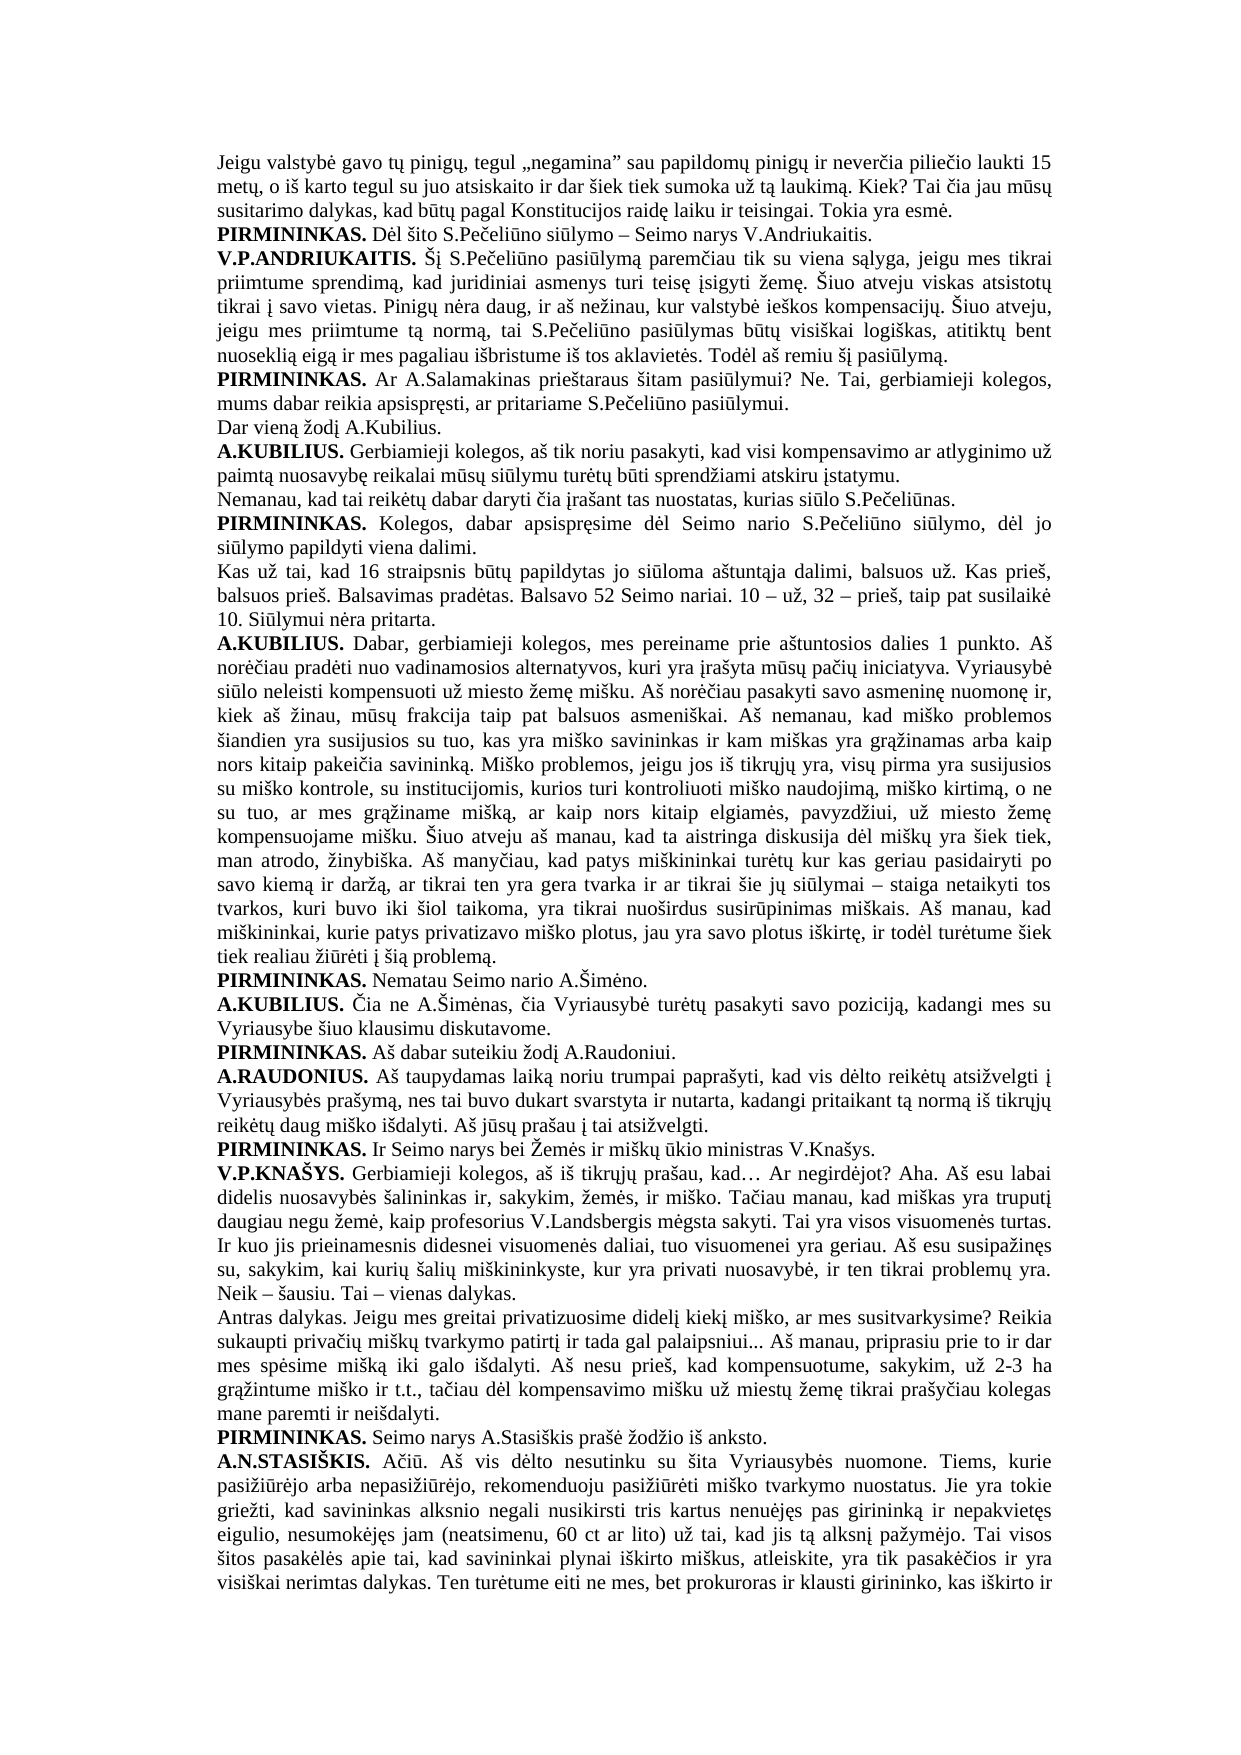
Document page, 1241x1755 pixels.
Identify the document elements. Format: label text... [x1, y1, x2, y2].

text A.KUBILIUS. Dabar, gerbiamieji kolegos, mes pereiname prie aštuntosios dalies 1 punkto. Aš norėčiau pradėti nuo vadinamosios alternatyvos, kuri yra įrašyta mūsų pačių iniciatyva. Vyriausybė siūlo neleisti kompensuoti už miesto žemę mišku. Aš norėčiau pasakyti savo asmeninę nuomonę ir, kiek aš žinau, mūsų frakcija taip pat balsuos asmeniškai. Aš nemanau, kad miško problemos šiandien yra susijusios su tuo, kas yra miško savininkas ir kam miškas yra grąžinamas arba kaip nors kitaip pakeičia savininką. Miško problemos, jeigu jos iš tikrųjų yra, visų pirma yra susijusios su miško kontrole, su institucijomis, kurios turi kontroliuoti miško naudojimą, miško kirtimą, o ne su tuo, ar mes grąžiname mišką, ar kaip nors kitaip elgiamės, pavyzdžiui, už miesto žemę kompensuojame mišku. Šiuo atveju aš manau, kad ta aistringa diskusija dėl miškų yra šiek tiek, man atrodo, žinybiška. Aš manyčiau, kad patys miškininkai turėtų kur kas geriau pasidairyti po savo kiemą ir daržą, ar tikrai ten yra gera tvarka ir ar tikrai šie jų siūlymai – staiga netaikyti tos tvarkos, kuri buvo iki šiol taikoma, yra tikrai nuoširdus susirūpinimas miškais. Aš manau, kad miškininkai, kurie patys privatizavo miško plotus, jau yra savo plotus iškirtę, ir todėl turėtume šiek tiek realiau žiūrėti į šią problemą. [217, 631, 1053, 968]
text A.N.STASIŠKIS. Ačiū. Aš vis dėlto nesutinku su šita Vyriausybės nuomone. Tiems, kurie pasižiūrėjo arba nepasižiūrėjo, rekomenduoju pasižiūrėti miško tvarkymo nuostatus. Jie yra tokie griežti, kad savininkas alksnio negali nusikirsti tris kartus nenuėjęs pas girininką ir nepakvietęs eigulio, nesumokėjęs jam (neatsimenu, 60 ct ar lito) už tai, kad jis tą alksnį pažymėjo. Tai visos šitos pasakėlės apie tai, kad savininkai plynai iškirto miškus, atleiskite, yra tik pasakėčios ir yra visiškai nerimtas dalykas. Ten turėtume eiti ne mes, bet prokuroras ir klausti girininko, kas iškirto ir [217, 1449, 1053, 1594]
text PIRMININKAS. Dėl šito S.Pečeliūno siūlymo – Seimo narys V.Andriukaitis. [217, 222, 1053, 246]
text A.KUBILIUS. Čia ne A.Šimėnas, čia Vyriausybė turėtų pasakyti savo poziciją, kadangi mes su Vyriausybe šiuo klausimu diskutavome. [217, 992, 1053, 1040]
text PIRMININKAS. Nematau Seimo nario A.Šimėno. [217, 968, 1053, 992]
text PIRMININKAS. Ar A.Salamakinas prieštaraus šitam pasiūlymui? Ne. Tai, gerbiamieji kolegos, mums dabar reikia apsispręsti, ar pritariame S.Pečeliūno pasiūlymui. [217, 367, 1053, 415]
text Nemanau, kad tai reikėtų dabar daryti čia įrašant tas nuostatas, kurias siūlo S.Pečeliūnas. [217, 487, 1053, 511]
text Kas už tai, kad 16 straipsnis būtų papildytas jo siūloma aštuntąja dalimi, balsuos už. Kas prieš, balsuos prieš. Balsavimas pradėtas. Balsavo 52 Seimo nariai. 10 – už, 32 – prieš, taip pat susilaikė 10. Siūlymui nėra pritarta. [217, 559, 1053, 631]
text PIRMININKAS. Seimo narys A.Stasiškis prašė žodžio iš anksto. [217, 1425, 1053, 1449]
text PIRMININKAS. Kolegos, dabar apsispręsime dėl Seimo nario S.Pečeliūno siūlymo, dėl jo siūlymo papildyti viena dalimi. [217, 511, 1053, 559]
text A.KUBILIUS. Gerbiamieji kolegos, aš tik noriu pasakyti, kad visi kompensavimo ar atlyginimo už paimtą nuosavybę reikalai mūsų siūlymu turėtų būti sprendžiami atskiru įstatymu. [217, 439, 1053, 487]
text Jeigu valstybė gavo tų pinigų, tegul „negamina” sau papildomų pinigų ir neverčia piliečio laukti 15 metų, o iš karto tegul su juo atsiskaito ir dar šiek tiek sumoka už tą laukimą. Kiek? Tai čia jau mūsų susitarimo dalykas, kad būtų pagal Konstitucijos raidę laiku ir teisingai. Tokia yra esmė. [217, 150, 1053, 222]
text PIRMININKAS. Ir Seimo narys bei Žemės ir miškų ūkio ministras V.Knašys. [217, 1137, 1053, 1161]
text V.P.ANDRIUKAITIS. Šį S.Pečeliūno pasiūlymą paremčiau tik su viena sąlyga, jeigu mes tikrai priimtume sprendimą, kad juridiniai asmenys turi teisę įsigyti žemę. Šiuo atveju viskas atsistotų tikrai į savo vietas. Pinigų nėra daug, ir aš nežinau, kur valstybė ieškos kompensacijų. Šiuo atveju, jeigu mes priimtume tą normą, tai S.Pečeliūno pasiūlymas būtų visiškai logiškas, atitiktų bent nuoseklią eigą ir mes pagaliau išbristume iš tos aklavietės. Todėl aš remiu šį pasiūlymą. [217, 246, 1053, 367]
text Dar vieną žodį A.Kubilius. [217, 415, 1053, 439]
text V.P.KNAŠYS. Gerbiamieji kolegos, aš iš tikrųjų prašau, kad… Ar negirdėjot? Aha. Aš esu labai didelis nuosavybės šalininkas ir, sakykim, žemės, ir miško. Tačiau manau, kad miškas yra truputį daugiau negu žemė, kaip profesorius V.Landsbergis mėgsta sakyti. Tai yra visos visuomenės turtas. Ir kuo jis prieinamesnis didesnei visuomenės daliai, tuo visuomenei yra geriau. Aš esu susipažinęs su, sakykim, kai kurių šalių miškininkyste, kur yra privati nuosavybė, ir ten tikrai problemų yra. Neik – šausiu. Tai – vienas dalykas. [217, 1161, 1053, 1305]
text PIRMININKAS. Aš dabar suteikiu žodį A.Raudoniui. [217, 1040, 1053, 1064]
text A.RAUDONIUS. Aš taupydamas laiką noriu trumpai paprašyti, kad vis dėlto reikėtų atsižvelgti į Vyriausybės prašymą, nes tai buvo dukart svarstyta ir nutarta, kadangi pritaikant tą normą iš tikrųjų reikėtų daug miško išdalyti. Aš jūsų prašau į tai atsižvelgti. [217, 1064, 1053, 1137]
text Antras dalykas. Jeigu mes greitai privatizuosime didelį kiekį miško, ar mes susitvarkysime? Reikia sukaupti privačių miškų tvarkymo patirtį ir tada gal palaipsniui... Aš manau, priprasiu prie to ir dar mes spėsime mišką iki galo išdalyti. Aš nesu prieš, kad kompensuotume, sakykim, už 2-3 ha grąžintume miško ir t.t., tačiau dėl kompensavimo mišku už miestų žemę tikrai prašyčiau kolegas mane paremti ir neišdalyti. [217, 1305, 1053, 1425]
